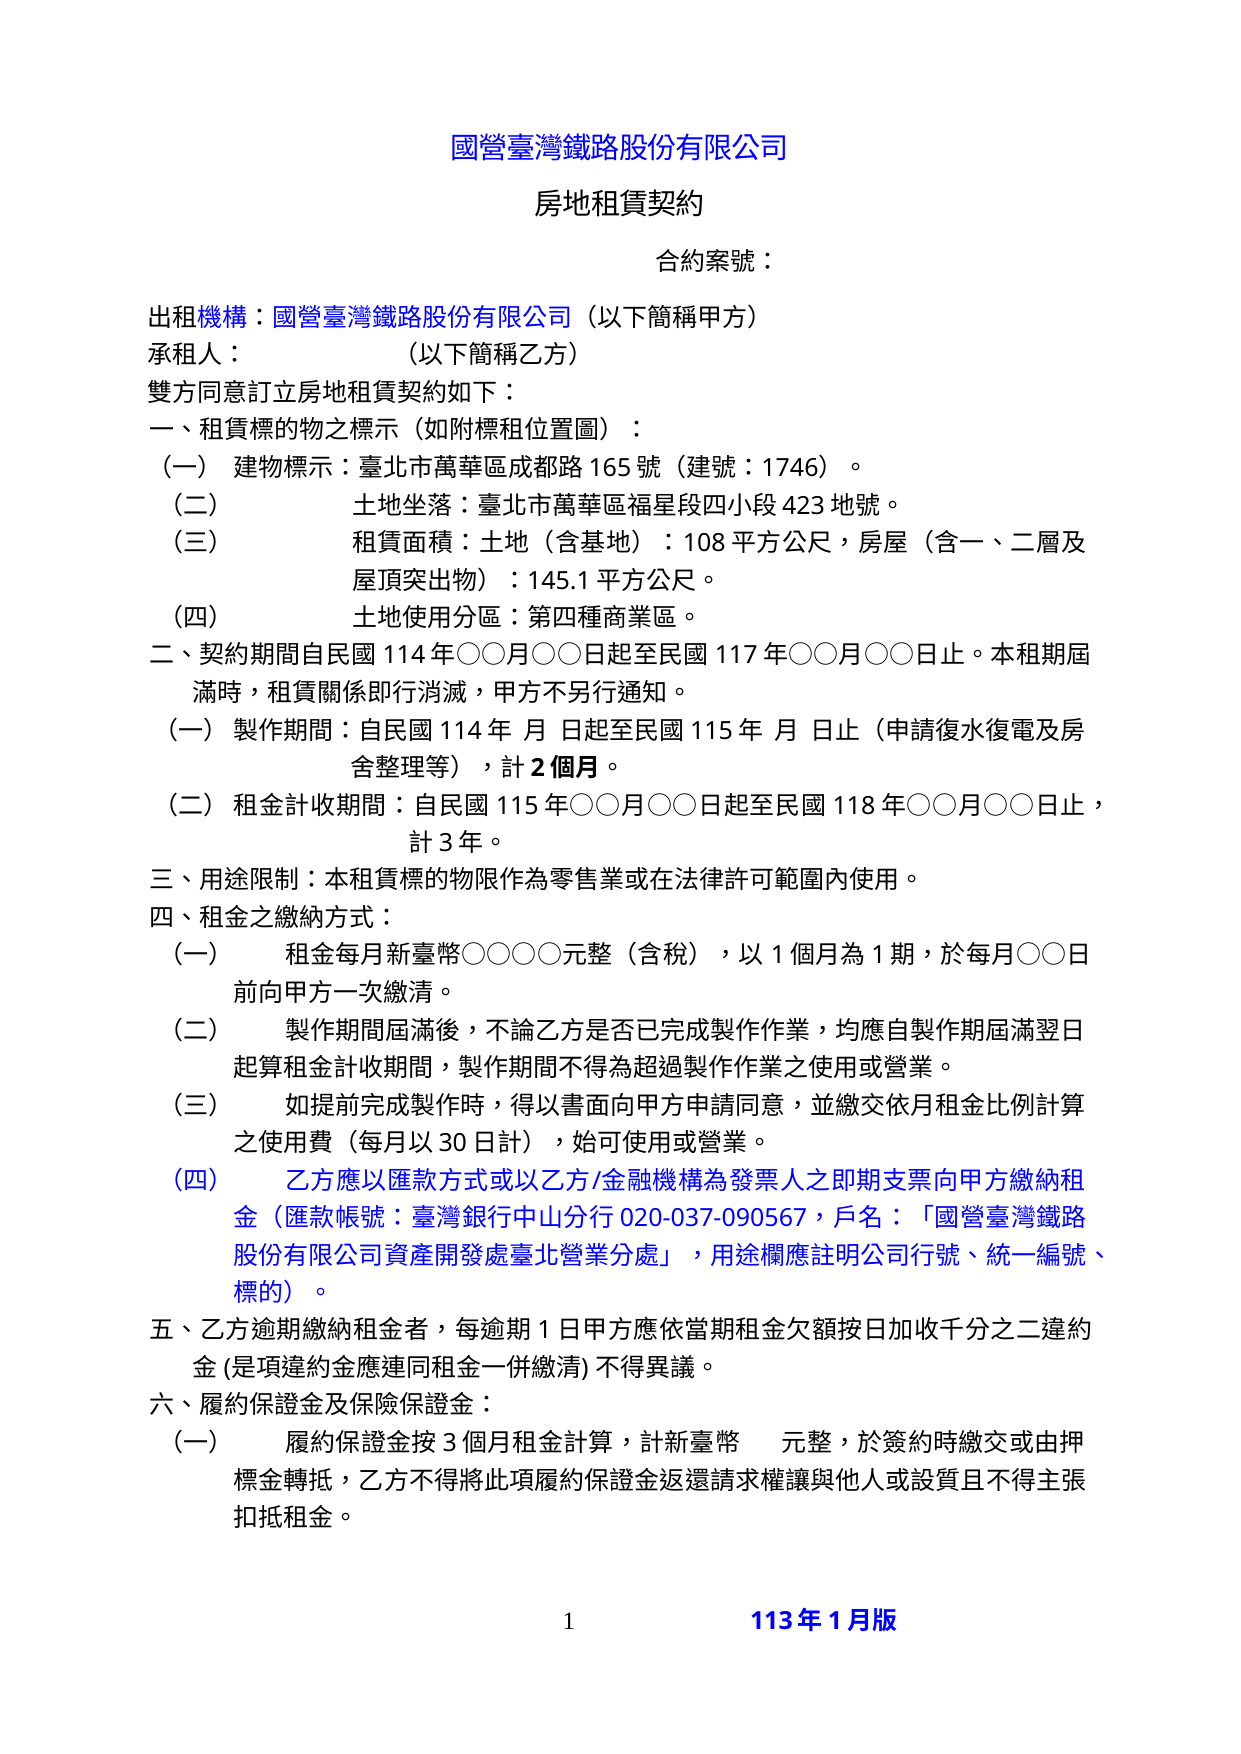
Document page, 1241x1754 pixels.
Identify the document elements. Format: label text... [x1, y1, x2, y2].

text 承租人： （以下簡稱乙方） [148, 334, 1092, 372]
list 建物標示：臺北市萬華區成都路165號（建號：1746）。 [148, 447, 1087, 484]
list 乙方應以匯款方式或以乙方/金融機構為發票人之即期支票向甲方繳納租金（匯款帳號：臺灣銀行中山分行020-037-090567，戶名：「國營臺灣鐵路股份有限公司資產開發處臺北營業分處」，用途欄應註明公司行號、統一編號、標的）。 [158, 1159, 1087, 1309]
text 雙方同意訂立房地租賃契約如下： [148, 372, 1092, 409]
list 製作期間：自民國114年 月 日起至民國115年 月 日止（申請復水復電及房舍整理等），計2個月。 [153, 709, 1087, 784]
text 五、乙方逾期繳納租金者，每逾期1日甲方應依當期租金欠額按日加收千分之二違約金 (是項違約金應連同租金一併繳清) 不得異議。 [149, 1309, 1092, 1384]
text 出租機構：國營臺灣鐵路股份有限公司（以下簡稱甲方） [148, 297, 1092, 334]
list 租賃面積：土地（含基地）：108平方公尺，房屋（含一、二層及屋頂突出物）：145.1平方公尺。 [158, 522, 1087, 597]
list 履約保證金按3個月租金計算，計新臺幣 元整，於簽約時繳交或由押標金轉抵，乙方不得將此項履約保證金返還請求權讓與他人或設質且不得主張扣抵租金。 [158, 1422, 1087, 1534]
text 二、契約期間自民國114年○○月○○日起至民國117年○○月○○日止。本租期屆滿時，租賃關係即行消滅，甲方不另行通知。 [149, 634, 1092, 709]
list 製作期間屆滿後，不論乙方是否已完成製作作業，均應自製作期屆滿翌日起算租金計收期間，製作期間不得為超過製作作業之使用或營業。 [158, 1009, 1087, 1084]
text 合約案號： [147, 241, 1092, 278]
text 國營臺灣鐵路股份有限公司 [147, 128, 1092, 166]
list 土地坐落：臺北市萬華區福星段四小段423地號。 [158, 484, 1087, 522]
list 租金計收期間：自民國115年○○月○○日起至民國118年○○月○○日止，計3年。 [153, 784, 1087, 859]
text 一、租賃標的物之標示（如附標租位置圖）： [149, 409, 1092, 447]
list 土地使用分區：第四種商業區。 [158, 597, 1087, 634]
list 如提前完成製作時，得以書面向甲方申請同意，並繳交依月租金比例計算之使用費（每月以30日計），始可使用或營業。 [158, 1084, 1087, 1159]
list 租金每月新臺幣○○○○元整（含稅），以1個月為1期，於每月○○日前向甲方一次繳清。 [158, 934, 1092, 1009]
text 房地租賃契約 [147, 184, 1092, 222]
text 六、履約保證金及保險保證金： [149, 1384, 1092, 1422]
text 三、用途限制：本租賃標的物限作為零售業或在法律許可範圍內使用。 [149, 859, 1092, 897]
text 四、租金之繳納方式： [149, 897, 1092, 934]
